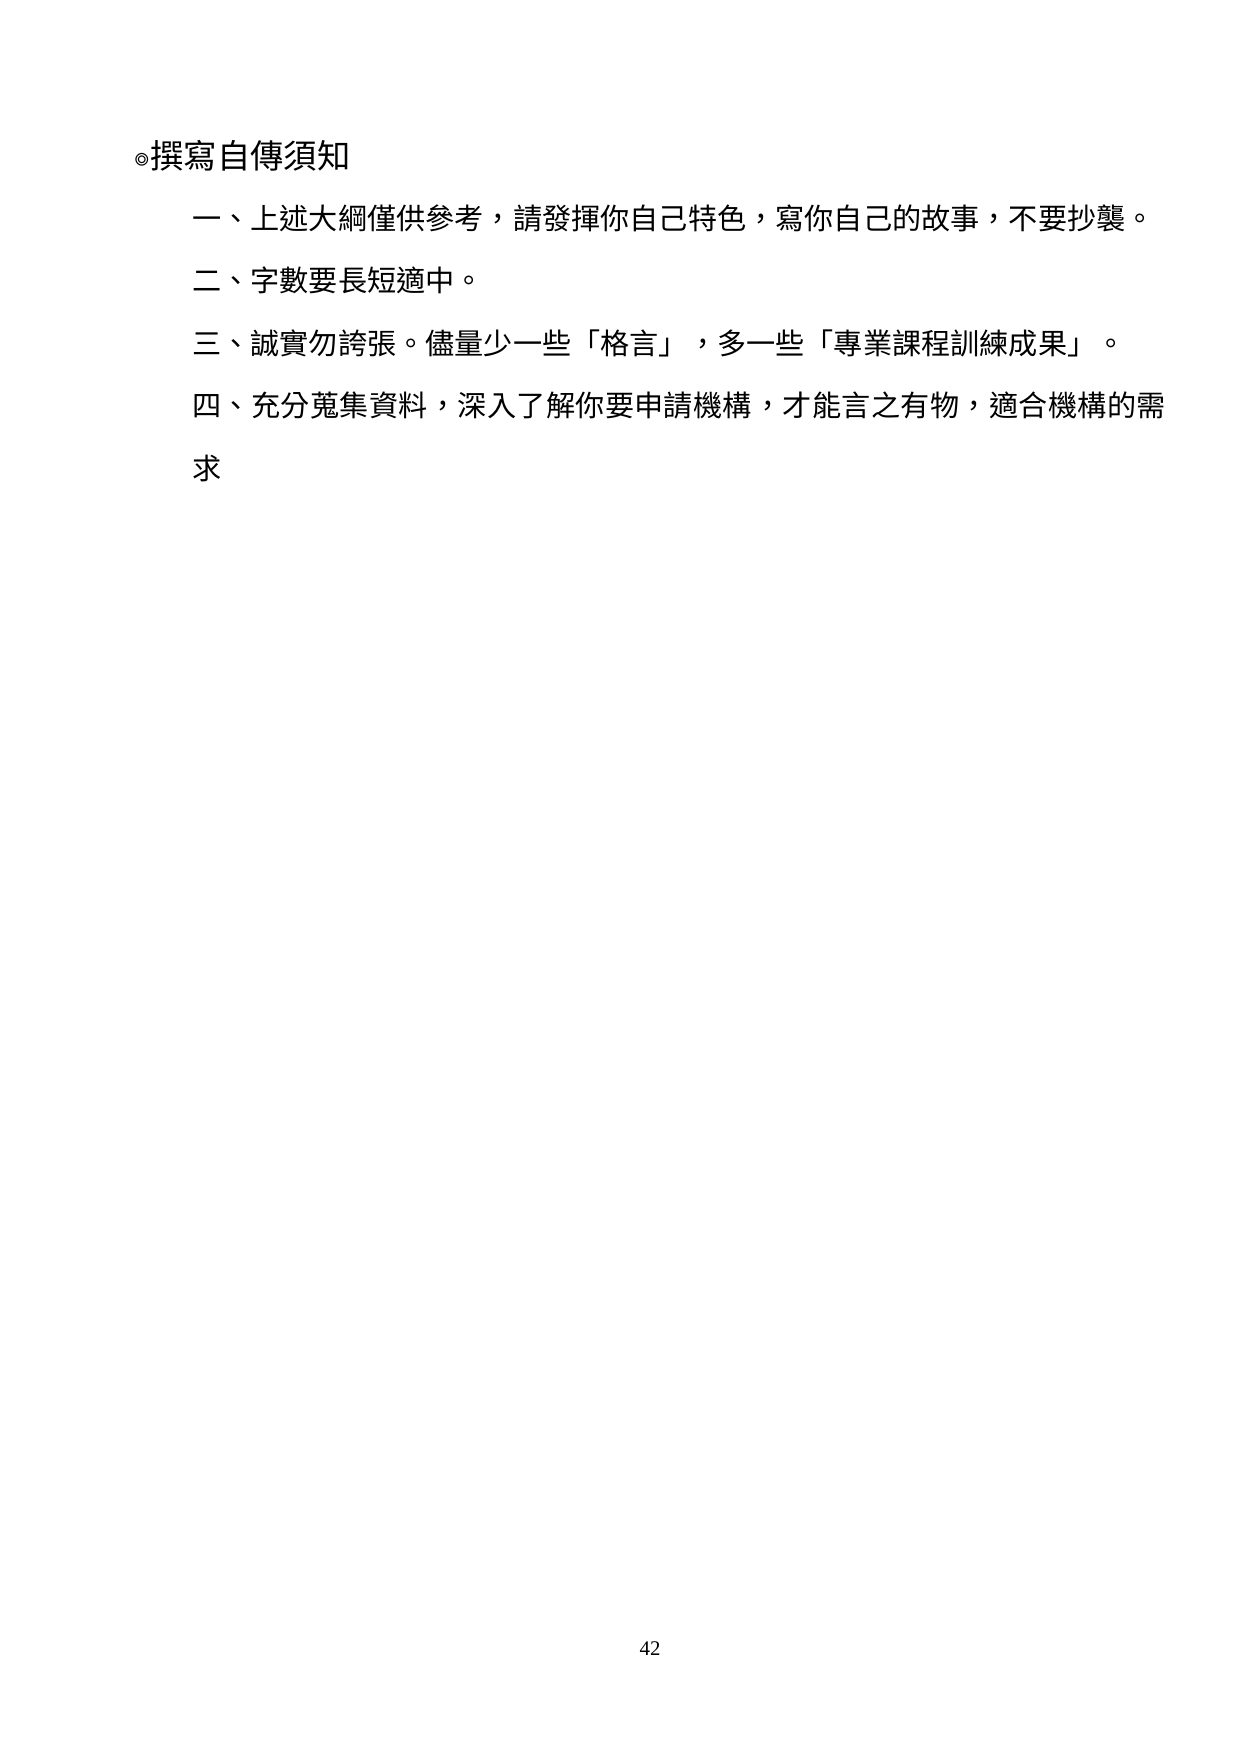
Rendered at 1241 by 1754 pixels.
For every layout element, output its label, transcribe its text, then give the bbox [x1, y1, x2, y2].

text ◎撰寫自傳須知 [133, 112, 1167, 175]
text 二、字數要長短適中。 [192, 237, 1167, 300]
text 四、充分蒐集資料，深入了解你要申請機構，才能言之有物，適合機構的需求 [192, 362, 1167, 487]
text 三、誠實勿誇張。儘量少一些「格言」，多一些「專業課程訓練成果」。 [192, 300, 1167, 362]
text 一、上述大綱僅供參考，請發揮你自己特色，寫你自己的故事，不要抄襲。 [192, 175, 1167, 237]
